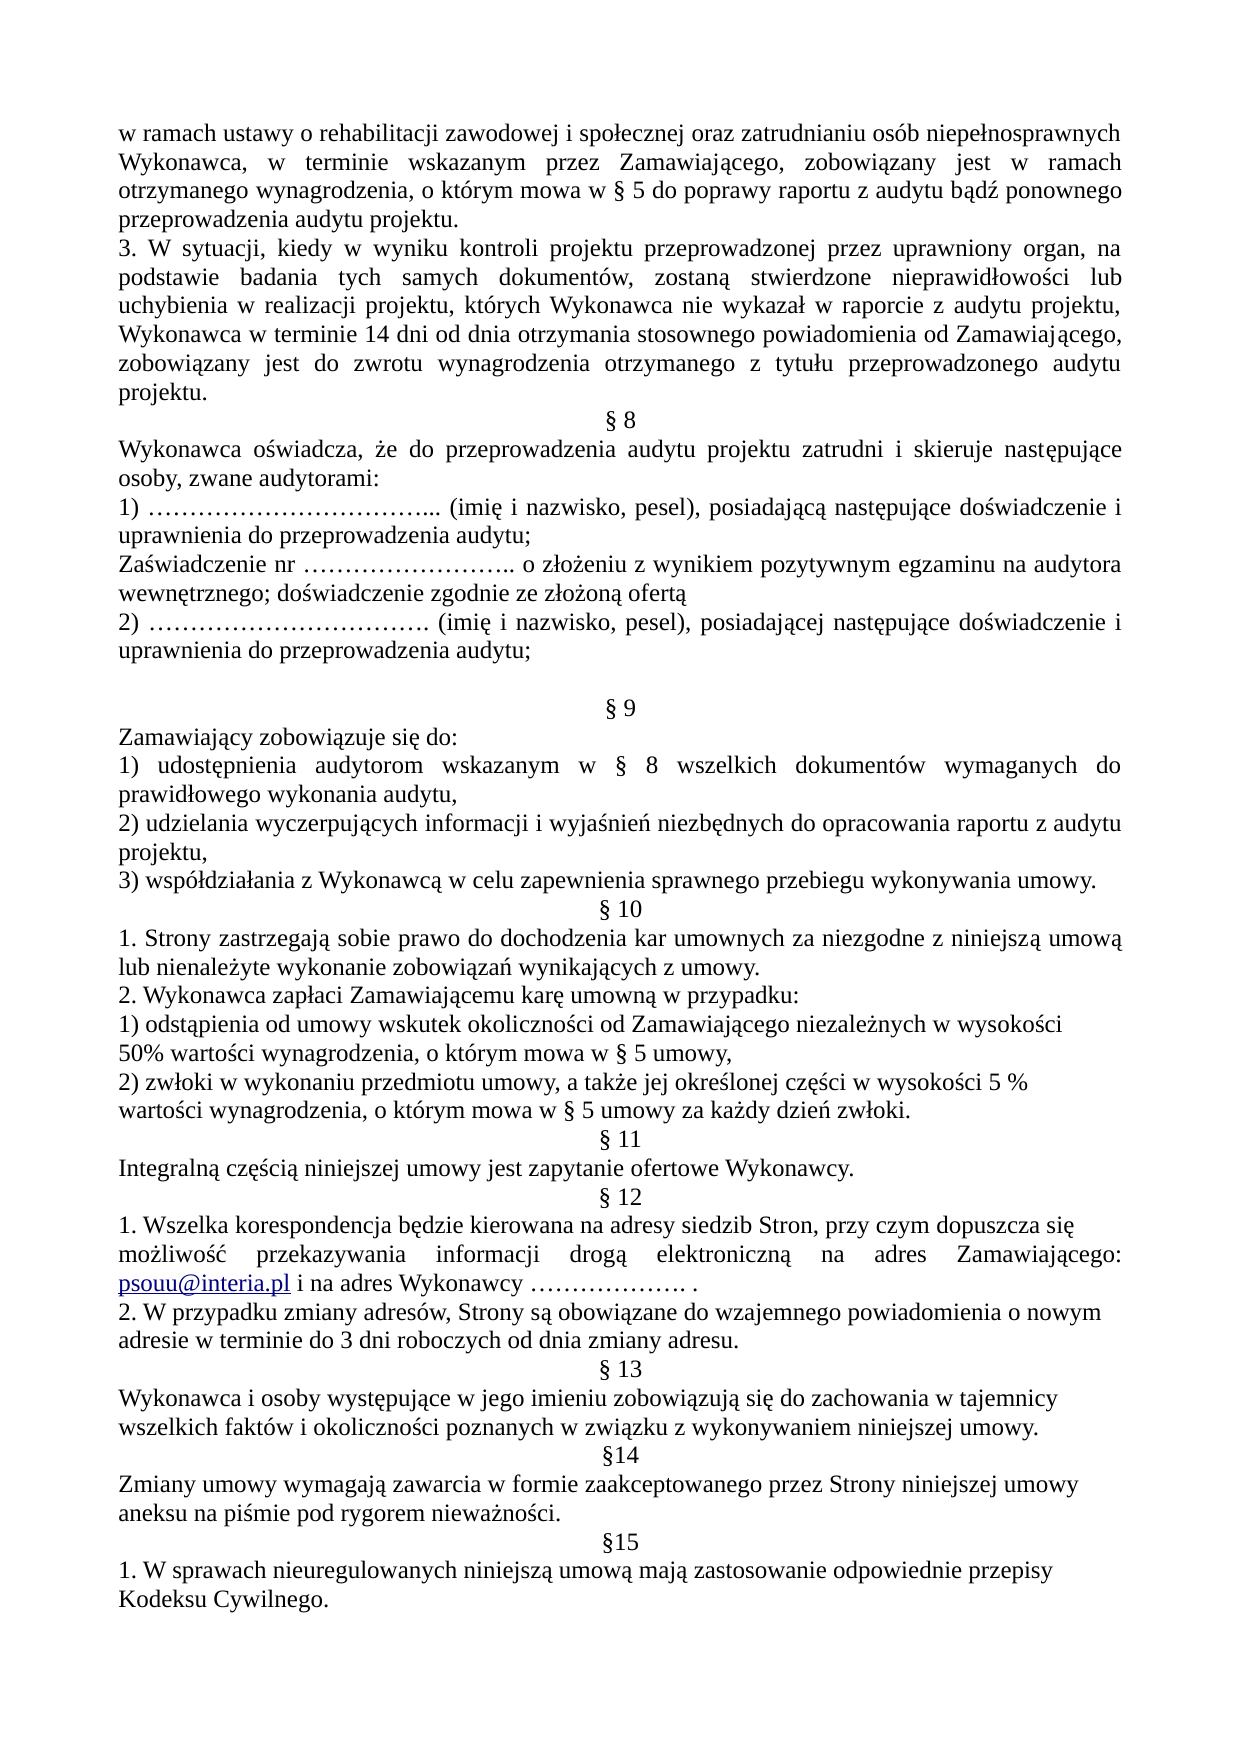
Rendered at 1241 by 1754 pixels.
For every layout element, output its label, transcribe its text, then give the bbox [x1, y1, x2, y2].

text § 10 [118, 894, 1122, 923]
text 2) udzielania wyczerpujących informacji i wyjaśnień niezbędnych do opracowania raportu z audytu projektu, [118, 808, 1122, 866]
text 1) ……………………………... (imię i nazwisko, pesel), posiadającą następujące doświadczenie i uprawnienia do przeprowadzenia audytu; [118, 492, 1122, 549]
text Zamawiający zobowiązuje się do: [118, 722, 1122, 751]
text 2) zwłoki w wykonaniu przedmiotu umowy, a także jej określonej części w wysokości 5 % [118, 1067, 1122, 1096]
text 1) odstąpienia od umowy wskutek okoliczności od Zamawiającego niezależnych w wysokości [118, 1009, 1122, 1038]
text 1. Strony zastrzegają sobie prawo do dochodzenia kar umownych za niezgodne z niniejszą umową lub nienależyte wykonanie zobowiązań wynikających z umowy. [118, 923, 1122, 981]
text 3) współdziałania z Wykonawcą w celu zapewnienia sprawnego przebiegu wykonywania umowy. [118, 866, 1122, 894]
text w ramach ustawy o rehabilitacji zawodowej i społecznej oraz zatrudnianiu osób niepełnosprawnych Wykonawca, w terminie wskazanym przez Zamawiającego, zobowiązany jest w ramach otrzymanego wynagrodzenia, o którym mowa w § 5 do poprawy raportu z audytu bądź ponownego przeprowadzenia audytu projektu. [118, 118, 1122, 233]
text 3. W sytuacji, kiedy w wyniku kontroli projektu przeprowadzonej przez uprawniony organ, na podstawie badania tych samych dokumentów, zostaną stwierdzone nieprawidłowości lub uchybienia w realizacji projektu, których Wykonawca nie wykazał w raporcie z audytu projektu, Wykonawca w terminie 14 dni od dnia otrzymania stosownego powiadomienia od Zamawiającego, zobowiązany jest do zwrotu wynagrodzenia otrzymanego z tytułu przeprowadzonego audytu projektu. [118, 233, 1122, 406]
text § 9 [118, 693, 1122, 722]
text 2. Wykonawca zapłaci Zamawiającemu karę umowną w przypadku: [118, 981, 1122, 1009]
text Kodeksu Cywilnego. [118, 1584, 1122, 1613]
text § 11 [118, 1124, 1122, 1153]
text Zaświadczenie nr …………………….. o złożeniu z wynikiem pozytywnym egzaminu na audytora wewnętrznego; doświadczenie zgodnie ze złożoną ofertą [118, 549, 1122, 607]
text 1) udostępnienia audytorom wskazanym w § 8 wszelkich dokumentów wymaganych do prawidłowego wykonania audytu, [118, 751, 1122, 808]
text możliwość przekazywania informacji drogą elektroniczną na adres Zamawiającego: psouu@interia.pl i na adres Wykonawcy ………………. . [118, 1239, 1122, 1297]
text wszelkich faktów i okoliczności poznanych w związku z wykonywaniem niniejszej umowy. [118, 1412, 1122, 1441]
text § 13 [118, 1354, 1122, 1383]
text Wykonawca oświadcza, że do przeprowadzenia audytu projektu zatrudni i skieruje następujące osoby, zwane audytorami: [118, 434, 1122, 492]
text 2) ……………………………. (imię i nazwisko, pesel), posiadającej następujące doświadczenie i uprawnienia do przeprowadzenia audytu; [118, 607, 1122, 664]
text § 8 [118, 406, 1122, 434]
text Zmiany umowy wymagają zawarcia w formie zaakceptowanego przez Strony niniejszej umowy [118, 1469, 1122, 1498]
text aneksu na piśmie pod rygorem nieważności. [118, 1498, 1122, 1527]
text 1. W sprawach nieuregulowanych niniejszą umową mają zastosowanie odpowiednie przepisy [118, 1556, 1122, 1584]
text 2. W przypadku zmiany adresów, Strony są obowiązane do wzajemnego powiadomienia o nowym [118, 1297, 1122, 1326]
text §14 [118, 1441, 1122, 1469]
text 50% wartości wynagrodzenia, o którym mowa w § 5 umowy, [118, 1038, 1122, 1067]
text Integralną częścią niniejszej umowy jest zapytanie ofertowe Wykonawcy. [118, 1153, 1122, 1182]
text § 12 [118, 1182, 1122, 1211]
text Wykonawca i osoby występujące w jego imieniu zobowiązują się do zachowania w tajemnicy [118, 1383, 1122, 1412]
text adresie w terminie do 3 dni roboczych od dnia zmiany adresu. [118, 1326, 1122, 1354]
text wartości wynagrodzenia, o którym mowa w § 5 umowy za każdy dzień zwłoki. [118, 1096, 1122, 1124]
text 1. Wszelka korespondencja będzie kierowana na adresy siedzib Stron, przy czym dopuszcza się [118, 1211, 1122, 1239]
text §15 [118, 1527, 1122, 1556]
